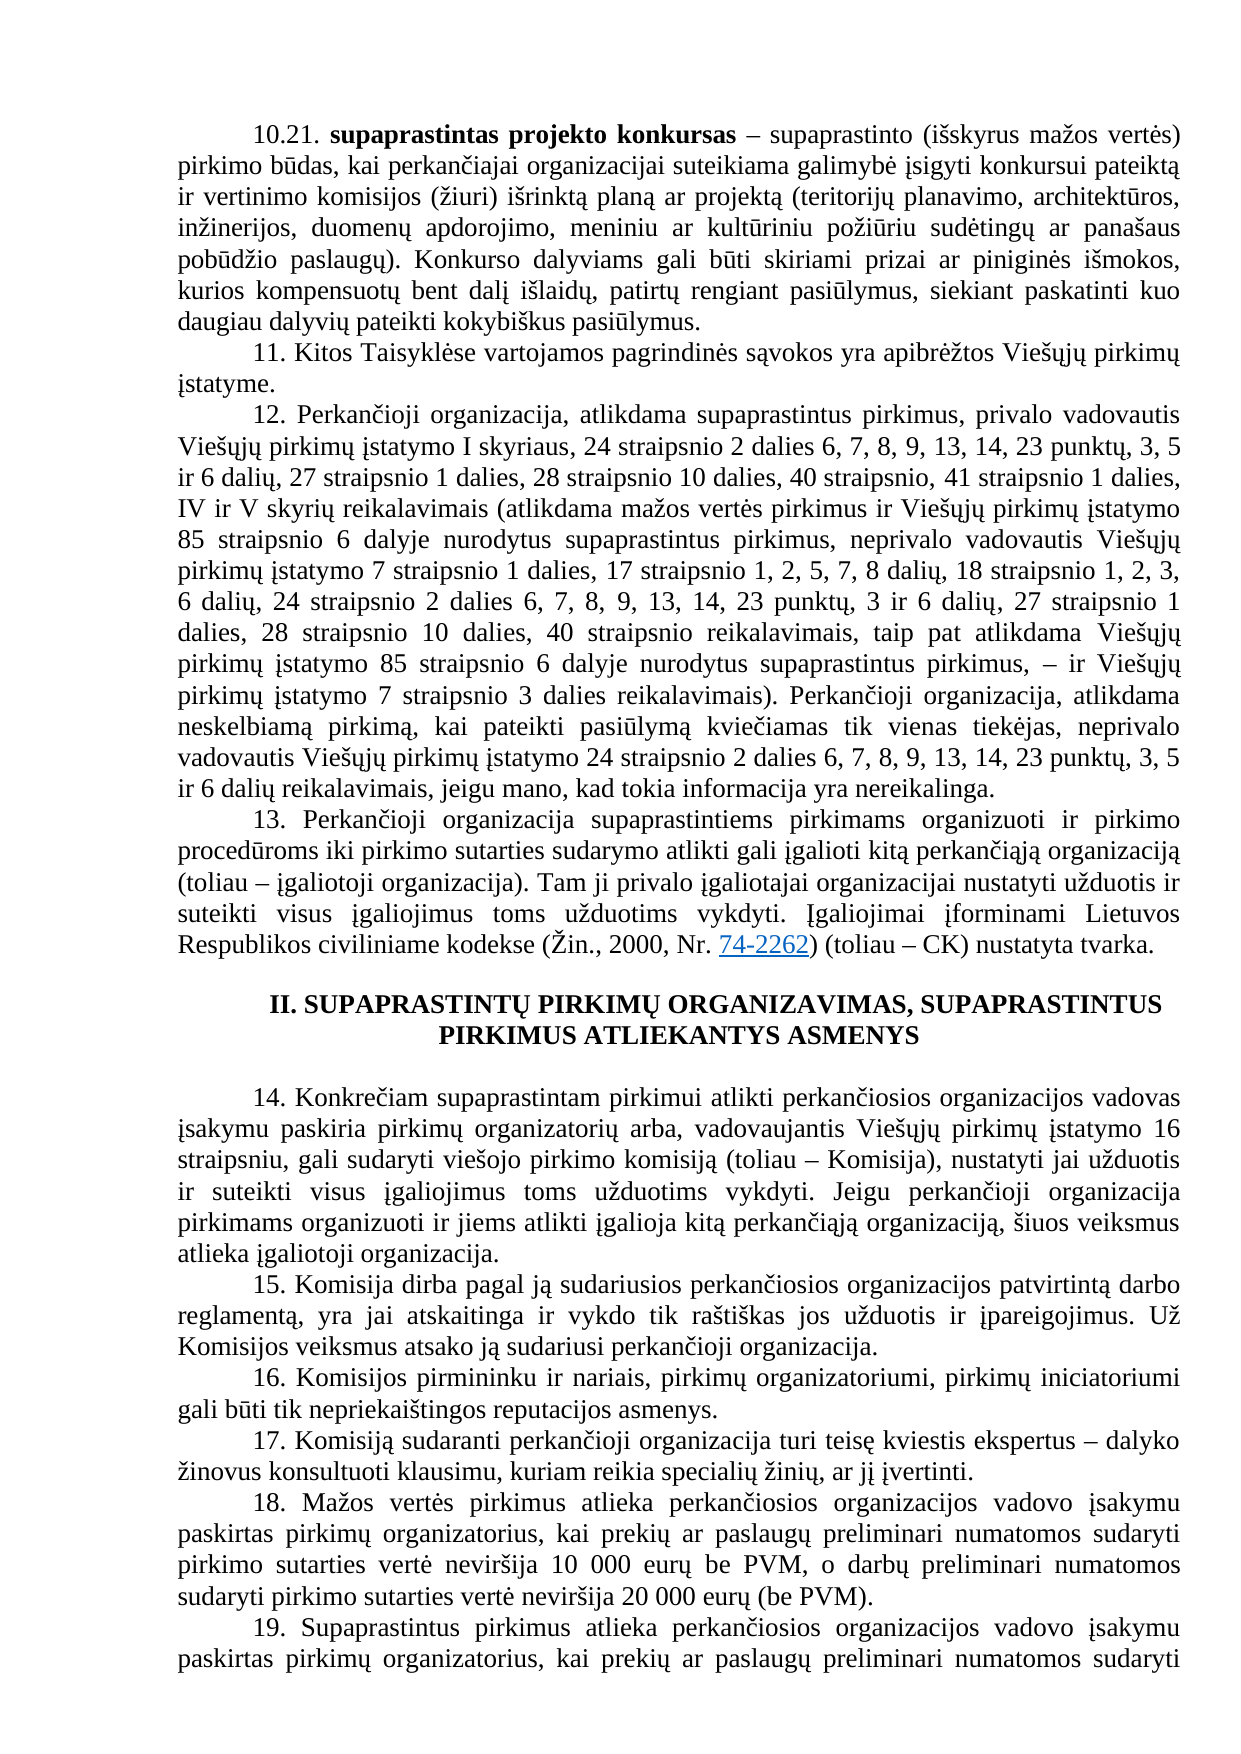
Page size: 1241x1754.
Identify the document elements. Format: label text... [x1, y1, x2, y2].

text 15. Komisija dirba pagal ją sudariusios perkančiosios organizacijos patvirtintą darbo reglamentą, yra jai atskaitinga ir vykdo tik raštiškas jos užduotis ir įpareigojimus. Už Komisijos veiksmus atsako ją sudariusi perkančioji organizacija. [177, 1268, 1181, 1362]
text 18. Mažos vertės pirkimus atlieka perkančiosios organizacijos vadovo įsakymu paskirtas pirkimų organizatorius, kai prekių ar paslaugų preliminari numatomos sudaryti pirkimo sutarties vertė neviršija 10 000 eurų be PVM, o darbų preliminari numatomos sudaryti pirkimo sutarties vertė neviršija 20 000 eurų (be PVM). [177, 1486, 1181, 1611]
text 13. Perkančioji organizacija supaprastintiems pirkimams organizuoti ir pirkimo procedūroms iki pirkimo sutarties sudarymo atlikti gali įgalioti kitą perkančiąją organizaciją (toliau – įgaliotoji organizacija). Tam ji privalo įgaliotajai organizacijai nustatyti užduotis ir suteikti visus įgaliojimus toms užduotims vykdyti. Įgaliojimai įforminami Lietuvos Respublikos civiliniame kodekse (Žin., 2000, Nr. 74-2262) (toliau – CK) nustatyta tvarka. [177, 803, 1181, 959]
text 12. Perkančioji organizacija, atlikdama supaprastintus pirkimus, privalo vadovautis Viešųjų pirkimų įstatymo I skyriaus, 24 straipsnio 2 dalies 6, 7, 8, 9, 13, 14, 23 punktų, 3, 5 ir 6 dalių, 27 straipsnio 1 dalies, 28 straipsnio 10 dalies, 40 straipsnio, 41 straipsnio 1 dalies, IV ir V skyrių reikalavimais (atlikdama mažos vertės pirkimus ir Viešųjų pirkimų įstatymo 85 straipsnio 6 dalyje nurodytus supaprastintus pirkimus, neprivalo vadovautis Viešųjų pirkimų įstatymo 7 straipsnio 1 dalies, 17 straipsnio 1, 2, 5, 7, 8 dalių, 18 straipsnio 1, 2, 3, 6 dalių, 24 straipsnio 2 dalies 6, 7, 8, 9, 13, 14, 23 punktų, 3 ir 6 dalių, 27 straipsnio 1 dalies, 28 straipsnio 10 dalies, 40 straipsnio reikalavimais, taip pat atlikdama Viešųjų pirkimų įstatymo 85 straipsnio 6 dalyje nurodytus supaprastintus pirkimus, – ir Viešųjų pirkimų įstatymo 7 straipsnio 3 dalies reikalavimais). Perkančioji organizacija, atlikdama neskelbiamą pirkimą, kai pateikti pasiūlymą kviečiamas tik vienas tiekėjas, neprivalo vadovautis Viešųjų pirkimų įstatymo 24 straipsnio 2 dalies 6, 7, 8, 9, 13, 14, 23 punktų, 3, 5 ir 6 dalių reikalavimais, jeigu mano, kad tokia informacija yra nereikalinga. [177, 398, 1181, 803]
text 11. Kitos Taisyklėse vartojamos pagrindinės sąvokos yra apibrėžtos Viešųjų pirkimų įstatyme. [177, 336, 1181, 398]
text 10.21. supaprastintas projekto konkursas – supaprastinto (išskyrus mažos vertės) pirkimo būdas, kai perkančiajai organizacijai suteikiama galimybė įsigyti konkursui pateiktą ir vertinimo komisijos (žiuri) išrinktą planą ar projektą (teritorijų planavimo, architektūros, inžinerijos, duomenų apdorojimo, meniniu ar kultūriniu požiūriu sudėtingų ar panašaus pobūdžio paslaugų). Konkurso dalyviams gali būti skiriami prizai ar piniginės išmokos, kurios kompensuotų bent dalį išlaidų, patirtų rengiant pasiūlymus, siekiant paskatinti kuo daugiau dalyvių pateikti kokybiškus pasiūlymus. [177, 118, 1181, 336]
text 16. Komisijos pirmininku ir nariais, pirkimų organizatoriumi, pirkimų iniciatoriumi gali būti tik nepriekaištingos reputacijos asmenys. [177, 1362, 1181, 1424]
text 19. Supaprastintus pirkimus atlieka perkančiosios organizacijos vadovo įsakymu paskirtas pirkimų organizatorius, kai prekių ar paslaugų preliminari numatomos sudaryti [177, 1611, 1181, 1673]
text 14. Konkrečiam supaprastintam pirkimui atlikti perkančiosios organizacijos vadovas įsakymu paskiria pirkimų organizatorių arba, vadovaujantis Viešųjų pirkimų įstatymo 16 straipsniu, gali sudaryti viešojo pirkimo komisiją (toliau – Komisija), nustatyti jai užduotis ir suteikti visus įgaliojimus toms užduotims vykdyti. Jeigu perkančioji organizacija pirkimams organizuoti ir jiems atlikti įgalioja kitą perkančiąją organizaciją, šiuos veiksmus atlieka įgaliotoji organizacija. [177, 1081, 1181, 1268]
text 17. Komisiją sudaranti perkančioji organizacija turi teisę kviestis ekspertus – dalyko žinovus konsultuoti klausimu, kuriam reikia specialių žinių, ar jį įvertinti. [177, 1424, 1181, 1486]
text II. SUPAPRASTINTŲ PIRKIMŲ ORGANIZAVIMAS, SUPAPRASTINTUS pirkimus atliekantys asmenys [177, 988, 1181, 1050]
